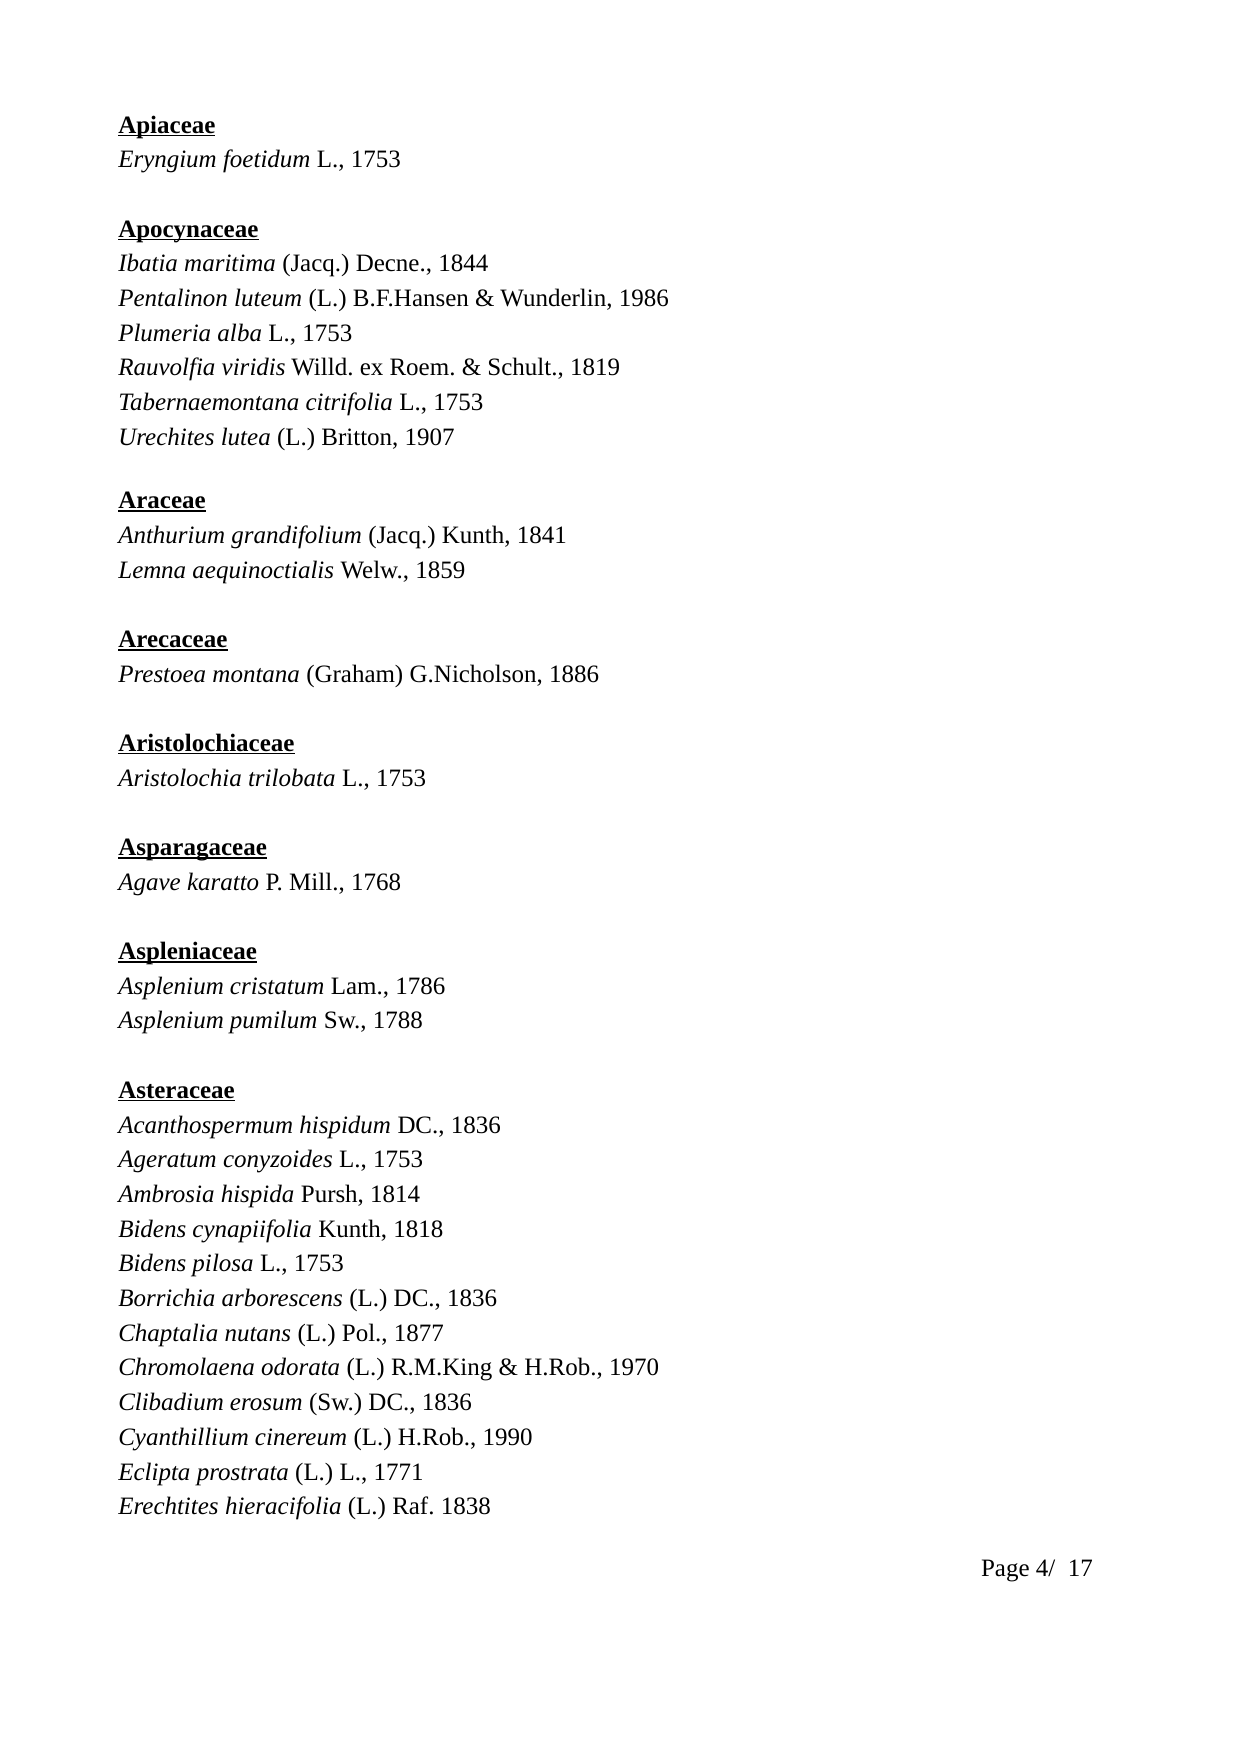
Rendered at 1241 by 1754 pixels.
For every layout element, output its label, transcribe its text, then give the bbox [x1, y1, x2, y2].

text Bidens cynapiifolia Kunth, 1818 [118, 1214, 1092, 1242]
text Ambrosia hispida Pursh, 1814 [118, 1179, 1092, 1208]
text Eclipta prostrata (L.) L., 1771 [118, 1457, 1092, 1485]
text Aristolochiaceae [118, 728, 1092, 757]
text Lemna aequinoctialis Welw., 1859 [118, 555, 1092, 583]
text Bidens pilosa L., 1753 [118, 1248, 1092, 1277]
text Anthurium grandifolium (Jacq.) Kunth, 1841 [118, 520, 1092, 549]
text Apocynaceae [118, 214, 1092, 242]
text Erechtites hieracifolia (L.) Raf. 1838 [118, 1491, 1092, 1520]
text Urechites lutea (L.) Britton, 1907 [118, 422, 1092, 451]
text Chaptalia nutans (L.) Pol., 1877 [118, 1318, 1092, 1347]
text Acanthospermum hispidum DC., 1836 [118, 1110, 1092, 1138]
text Ibatia maritima (Jacq.) Decne., 1844 [118, 248, 1092, 277]
text Arecaceae [118, 624, 1092, 653]
text Prestoea montana (Graham) G.Nicholson, 1886 [118, 659, 1092, 687]
text Araceae [118, 485, 1092, 514]
text Aristolochia trilobata L., 1753 [118, 763, 1092, 792]
text Plumeria alba L., 1753 [118, 318, 1092, 347]
text Ageratum conyzoides L., 1753 [118, 1144, 1092, 1173]
text Rauvolfia viridis Willd. ex Roem. & Schult., 1819 [118, 352, 1092, 381]
text Pentalinon luteum (L.) B.F.Hansen & Wunderlin, 1986 [118, 283, 1092, 312]
text Eryngium foetidum L., 1753 [118, 144, 1092, 173]
text Aspleniaceae [118, 936, 1092, 965]
text Agave karatto P. Mill., 1768 [118, 867, 1092, 896]
text Tabernaemontana citrifolia L., 1753 [118, 387, 1092, 416]
text Apiaceae [118, 110, 1092, 138]
text Asteraceae [118, 1075, 1092, 1104]
text Cyanthillium cinereum (L.) H.Rob., 1990 [118, 1422, 1092, 1451]
text Asplenium cristatum Lam., 1786 [118, 971, 1092, 1000]
text Chromolaena odorata (L.) R.M.King & H.Rob., 1970 [118, 1352, 1092, 1381]
text Asparagaceae [118, 832, 1092, 861]
text Clibadium erosum (Sw.) DC., 1836 [118, 1387, 1092, 1416]
text Borrichia arborescens (L.) DC., 1836 [118, 1283, 1092, 1312]
text Asplenium pumilum Sw., 1788 [118, 1006, 1092, 1034]
